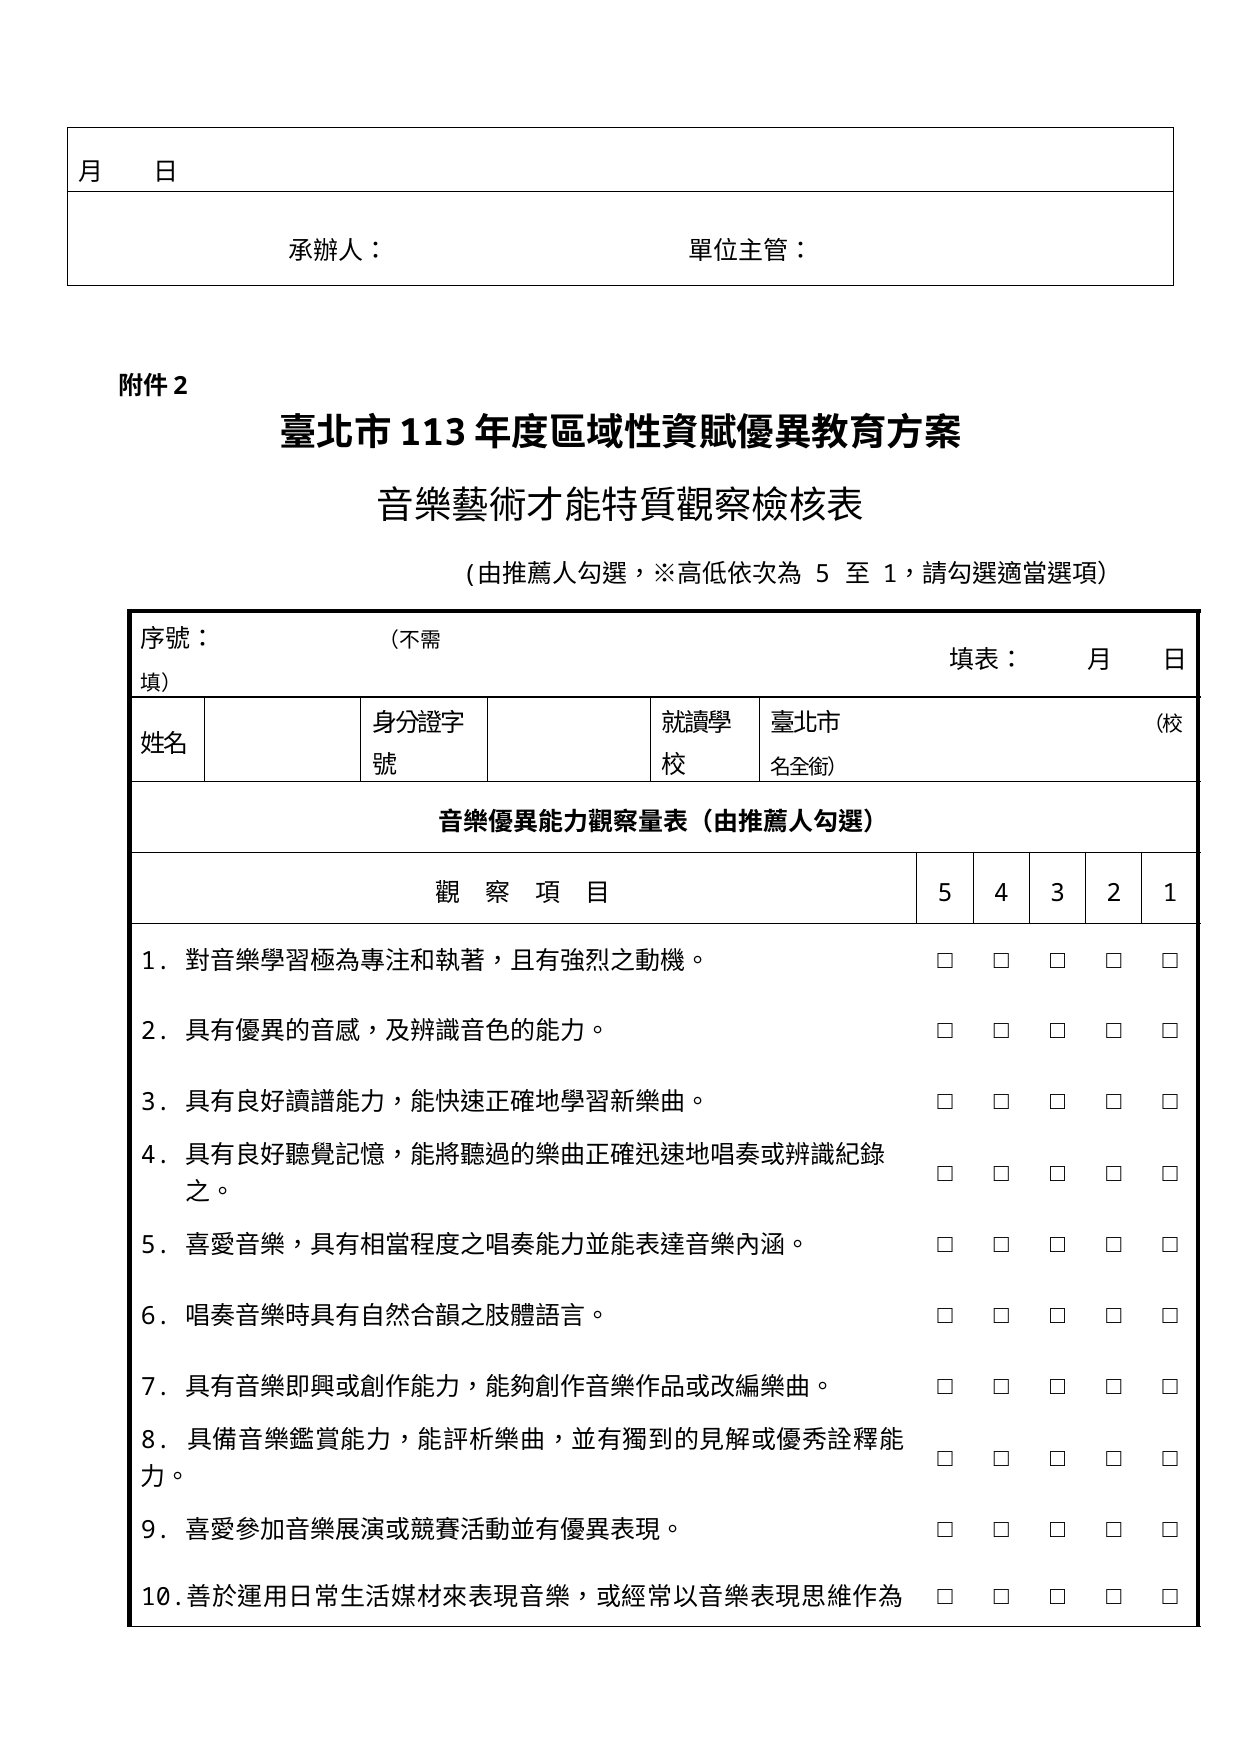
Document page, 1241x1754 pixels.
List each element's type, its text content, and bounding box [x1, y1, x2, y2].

table_cell □ [973, 1420, 1029, 1492]
table_cell [205, 698, 360, 781]
table_cell □ [917, 1420, 973, 1492]
table_cell □ [1142, 1420, 1196, 1492]
table_cell □ [917, 1135, 973, 1207]
table_cell □ [1029, 1135, 1086, 1207]
table_cell 5 [917, 853, 973, 922]
text 音樂藝術才能特質觀察檢核表 [118, 475, 1122, 529]
table_cell 5. 喜愛音樂，具有相當程度之唱奏能力並能表達音樂內涵。 [132, 1208, 917, 1278]
table_cell 音樂優異能力觀察量表（由推薦人勾選） [132, 782, 1196, 852]
table_cell □ [1142, 1208, 1196, 1278]
table_cell □ [1142, 993, 1196, 1064]
table_cell □ [1029, 1064, 1086, 1135]
table_header 填表： 月 日 [488, 613, 1196, 696]
table_cell □ [1086, 1563, 1142, 1626]
table_cell 9. 喜愛參加音樂展演或競賽活動並有優異表現。 [132, 1493, 917, 1563]
table_cell 8. 具備音樂鑑賞能力，能評析樂曲，並有獨到的見解或優秀詮釋能 力。 [132, 1420, 917, 1492]
table_cell 觀 察 項 目 [132, 853, 916, 922]
table_cell □ [973, 1563, 1029, 1626]
table_cell □ [1029, 1278, 1086, 1349]
table_cell 6. 唱奏音樂時具有自然合韻之肢體語言。 [132, 1278, 917, 1349]
table_cell □ [917, 1064, 973, 1135]
table_cell □ [1086, 1493, 1142, 1563]
table_cell □ [1142, 1064, 1196, 1135]
table_cell □ [917, 1493, 973, 1563]
table_cell 4. 具有良好聽覺記憶，能將聽過的樂曲正確迅速地唱奏或辨識紀錄 之。 [132, 1135, 917, 1207]
table_cell □ [1142, 1563, 1196, 1626]
table_cell 1. 對音樂學習極為專注和執著，且有強烈之動機。 [132, 924, 917, 993]
table_cell □ [973, 993, 1029, 1064]
table_cell □ [917, 993, 973, 1064]
table_cell 姓名 [132, 698, 204, 781]
table_cell □ [1086, 1349, 1142, 1420]
table_cell 1 [1142, 853, 1196, 922]
table_cell □ [917, 1208, 973, 1278]
table_cell □ [917, 1349, 973, 1420]
table_cell □ [973, 924, 1029, 993]
table_cell 2 [1086, 853, 1141, 922]
table_cell □ [973, 1349, 1029, 1420]
table_cell 10.善於運用日常生活媒材來表現音樂，或經常以音樂表現思維作為 [132, 1563, 917, 1626]
table_cell □ [973, 1493, 1029, 1563]
table_cell 就讀學校 [651, 698, 759, 781]
table_cell □ [1029, 1349, 1086, 1420]
table_cell 承辦人： 單位主管： [68, 192, 1173, 285]
table_cell 身分證字號 [361, 698, 487, 781]
table_cell 臺北市 （校名全銜） [760, 698, 1196, 781]
table_cell □ [1029, 1208, 1086, 1278]
table_cell 2. 具有優異的音感，及辨識音色的能力。 [132, 993, 917, 1064]
table_cell □ [973, 1135, 1029, 1207]
table_cell □ [1086, 993, 1142, 1064]
table_cell □ [1086, 1208, 1142, 1278]
table_cell □ [1086, 924, 1142, 993]
table_cell □ [1086, 1135, 1142, 1207]
table_cell 4 [974, 853, 1029, 922]
table_cell □ [1142, 1278, 1196, 1349]
table_cell □ [1029, 1493, 1086, 1563]
table_cell □ [973, 1208, 1029, 1278]
table_cell □ [917, 924, 973, 993]
table_cell □ [917, 1563, 973, 1626]
table_cell □ [973, 1278, 1029, 1349]
table_cell □ [1029, 1420, 1086, 1492]
text 臺北市113年度區域性資賦優異教育方案 [118, 402, 1122, 456]
table_cell □ [1142, 1493, 1196, 1563]
table_cell □ [1086, 1064, 1142, 1135]
table_cell 3 [1030, 853, 1085, 922]
table_header 序號： （不需填） [132, 613, 487, 696]
table_cell 3. 具有良好讀譜能力，能快速正確地學習新樂曲。 [132, 1064, 917, 1135]
table_cell □ [1029, 1563, 1086, 1626]
table_cell □ [973, 1064, 1029, 1135]
table_cell □ [1142, 1135, 1196, 1207]
table_cell □ [1142, 1349, 1196, 1420]
table_cell □ [917, 1278, 973, 1349]
text 附件2 [118, 366, 1122, 402]
table_cell □ [1029, 993, 1086, 1064]
table_cell [488, 698, 650, 781]
table_cell 7. 具有音樂即興或創作能力，能夠創作音樂作品或改編樂曲。 [132, 1349, 917, 1420]
table_cell □ [1086, 1420, 1142, 1492]
table_cell □ [1086, 1278, 1142, 1349]
table_cell 月 日 [68, 128, 1173, 191]
text (由推薦人勾選，※高低依次為 5 至 1，請勾選適當選項） [118, 548, 1122, 590]
table_cell □ [1142, 924, 1196, 993]
table_cell □ [1029, 924, 1086, 993]
